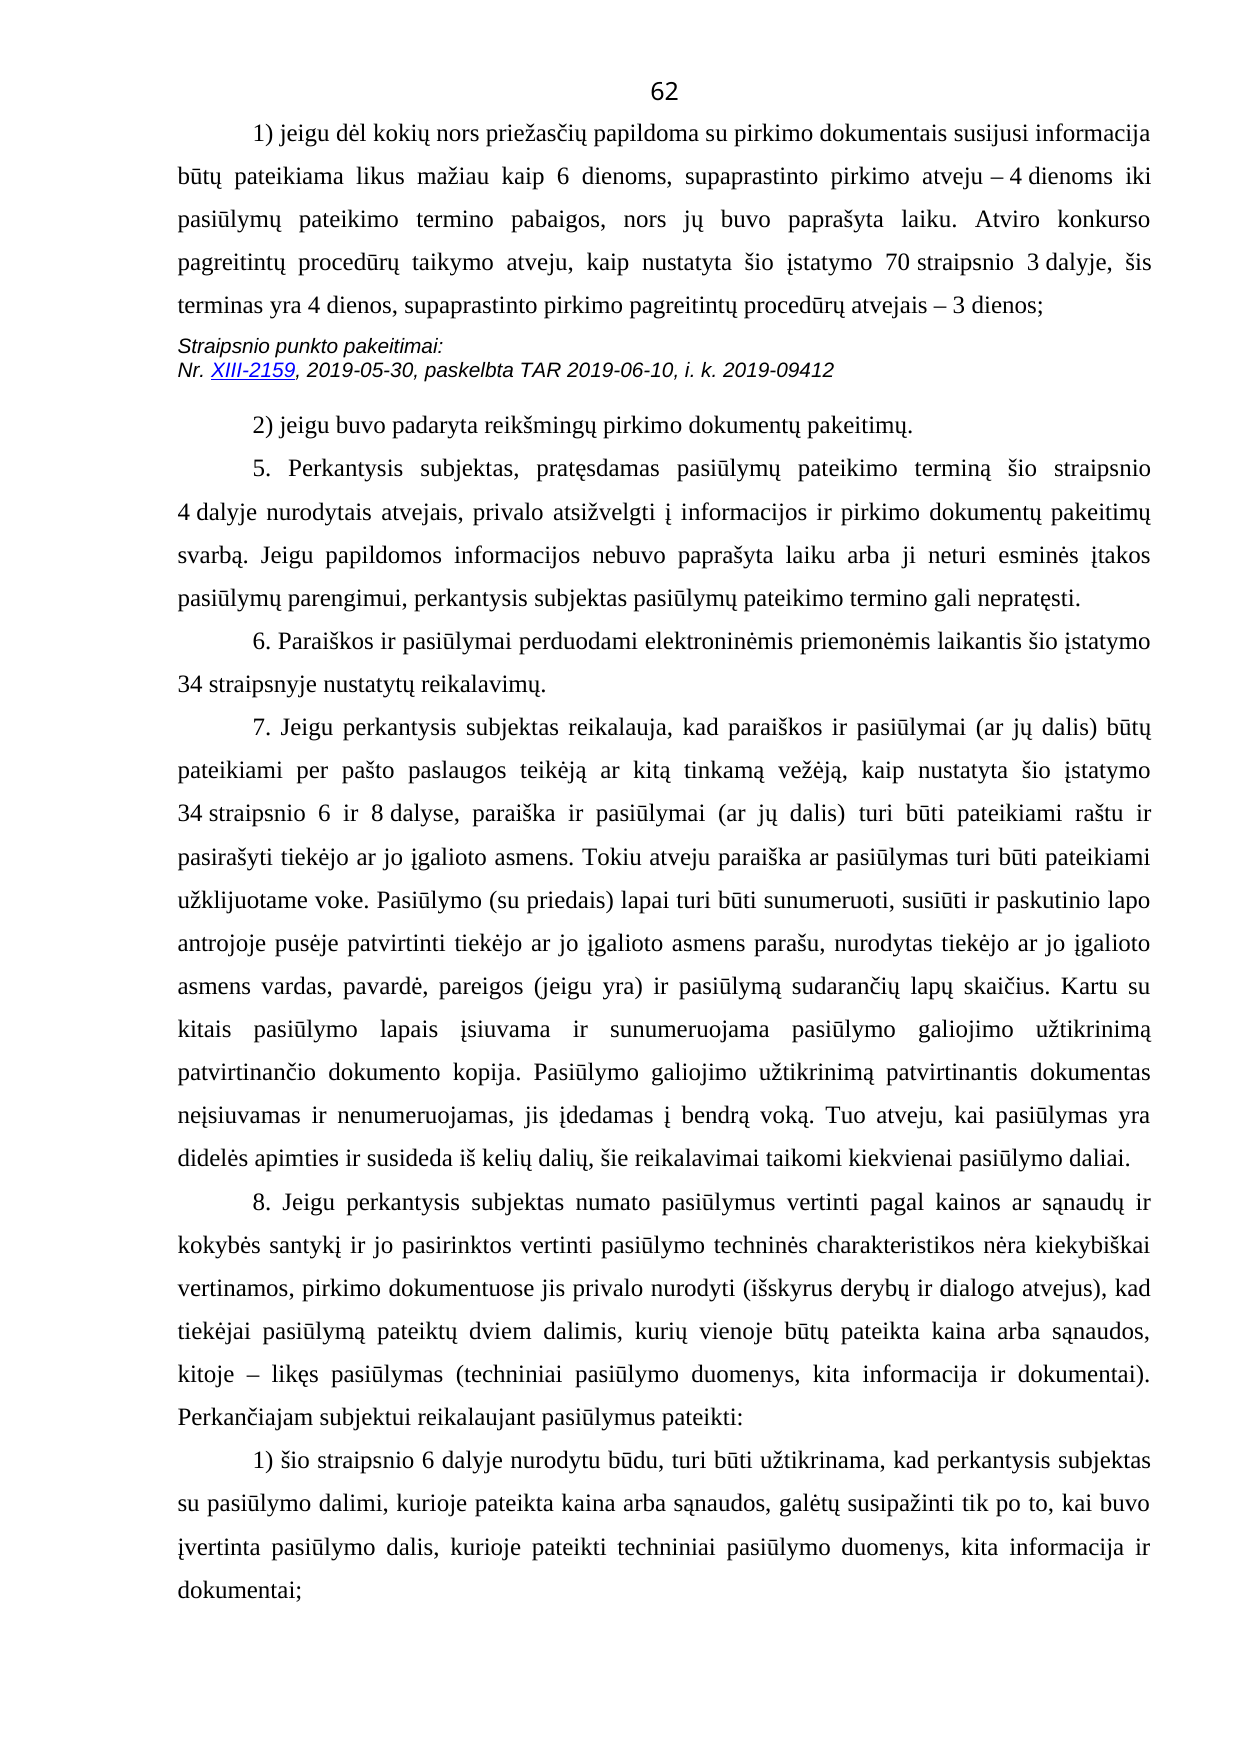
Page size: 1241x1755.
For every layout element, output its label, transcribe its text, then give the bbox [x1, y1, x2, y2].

text 8. Jeigu perkantysis subjektas numato pasiūlymus vertinti pagal kainos ar sąnaudų ir kokybės santykį ir jo pasirinktos vertinti pasiūlymo techninės charakteristikos nėra kiekybiškai vertinamos, pirkimo dokumentuose jis privalo nurodyti (išskyrus derybų ir dialogo atvejus), kad tiekėjai pasiūlymą pateiktų dviem dalimis, kurių vienoje būtų pateikta kaina arba sąnaudos, kitoje – likęs pasiūlymas (techniniai pasiūlymo duomenys, kita informacija ir dokumentai). Perkančiajam subjektui reikalaujant pasiūlymus pateikti: [177, 1187, 1152, 1431]
text 2) jeigu buvo padaryta reikšmingų pirkimo dokumentų pakeitimų. [177, 410, 1152, 439]
text 5. Perkantysis subjektas, pratęsdamas pasiūlymų pateikimo terminą šio straipsnio 4 dalyje nurodytais atvejais, privalo atsižvelgti į informacijos ir pirkimo dokumentų pakeitimų svarbą. Jeigu papildomos informacijos nebuvo paprašyta laiku arba ji neturi esminės įtakos pasiūlymų parengimui, perkantysis subjektas pasiūlymų pateikimo termino gali nepratęsti. [177, 453, 1152, 612]
text 1) šio straipsnio 6 dalyje nurodytu būdu, turi būti užtikrinama, kad perkantysis subjektas su pasiūlymo dalimi, kurioje pateikta kaina arba sąnaudos, galėtų susipažinti tik po to, kai buvo įvertinta pasiūlymo dalis, kurioje pateikti techniniai pasiūlymo duomenys, kita informacija ir dokumentai; [177, 1445, 1152, 1603]
text 1) jeigu dėl kokių nors priežasčių papildoma su pirkimo dokumentais susijusi informacija būtų pateikiama likus mažiau kaip 6 dienoms, supaprastinto pirkimo atveju – 4 dienoms iki pasiūlymų pateikimo termino pabaigos, nors jų buvo paprašyta laiku. Atviro konkurso pagreitintų procedūrų taikymo atveju, kaip nustatyta šio įstatymo 70 straipsnio 3 dalyje, šis terminas yra 4 dienos, supaprastinto pirkimo pagreitintų procedūrų atvejais – 3 dienos; [177, 118, 1152, 319]
text 6. Paraiškos ir pasiūlymai perduodami elektroninėmis priemonėmis laikantis šio įstatymo 34 straipsnyje nustatytų reikalavimų. [177, 626, 1152, 698]
text Nr. XIII-2159, 2019-05-30, paskelbta TAR 2019-06-10, i. k. 2019-09412 [177, 358, 1152, 382]
text Straipsnio punkto pakeitimai: [177, 334, 1152, 358]
text 7. Jeigu perkantysis subjektas reikalauja, kad paraiškos ir pasiūlymai (ar jų dalis) būtų pateikiami per pašto paslaugos teikėją ar kitą tinkamą vežėją, kaip nustatyta šio įstatymo 34 straipsnio 6 ir 8 dalyse, paraiška ir pasiūlymai (ar jų dalis) turi būti pateikiami raštu ir pasirašyti tiekėjo ar jo įgalioto asmens. Tokiu atveju paraiška ar pasiūlymas turi būti pateikiami užklijuotame voke. Pasiūlymo (su priedais) lapai turi būti sunumeruoti, susiūti ir paskutinio lapo antrojoje pusėje patvirtinti tiekėjo ar jo įgalioto asmens parašu, nurodytas tiekėjo ar jo įgalioto asmens vardas, pavardė, pareigos (jeigu yra) ir pasiūlymą sudarančių lapų skaičius. Kartu su kitais pasiūlymo lapais įsiuvama ir sunumeruojama pasiūlymo galiojimo užtikrinimą patvirtinančio dokumento kopija. Pasiūlymo galiojimo užtikrinimą patvirtinantis dokumentas neįsiuvamas ir nenumeruojamas, jis įdedamas į bendrą voką. Tuo atveju, kai pasiūlymas yra didelės apimties ir susideda iš kelių dalių, šie reikalavimai taikomi kiekvienai pasiūlymo daliai. [177, 712, 1152, 1172]
